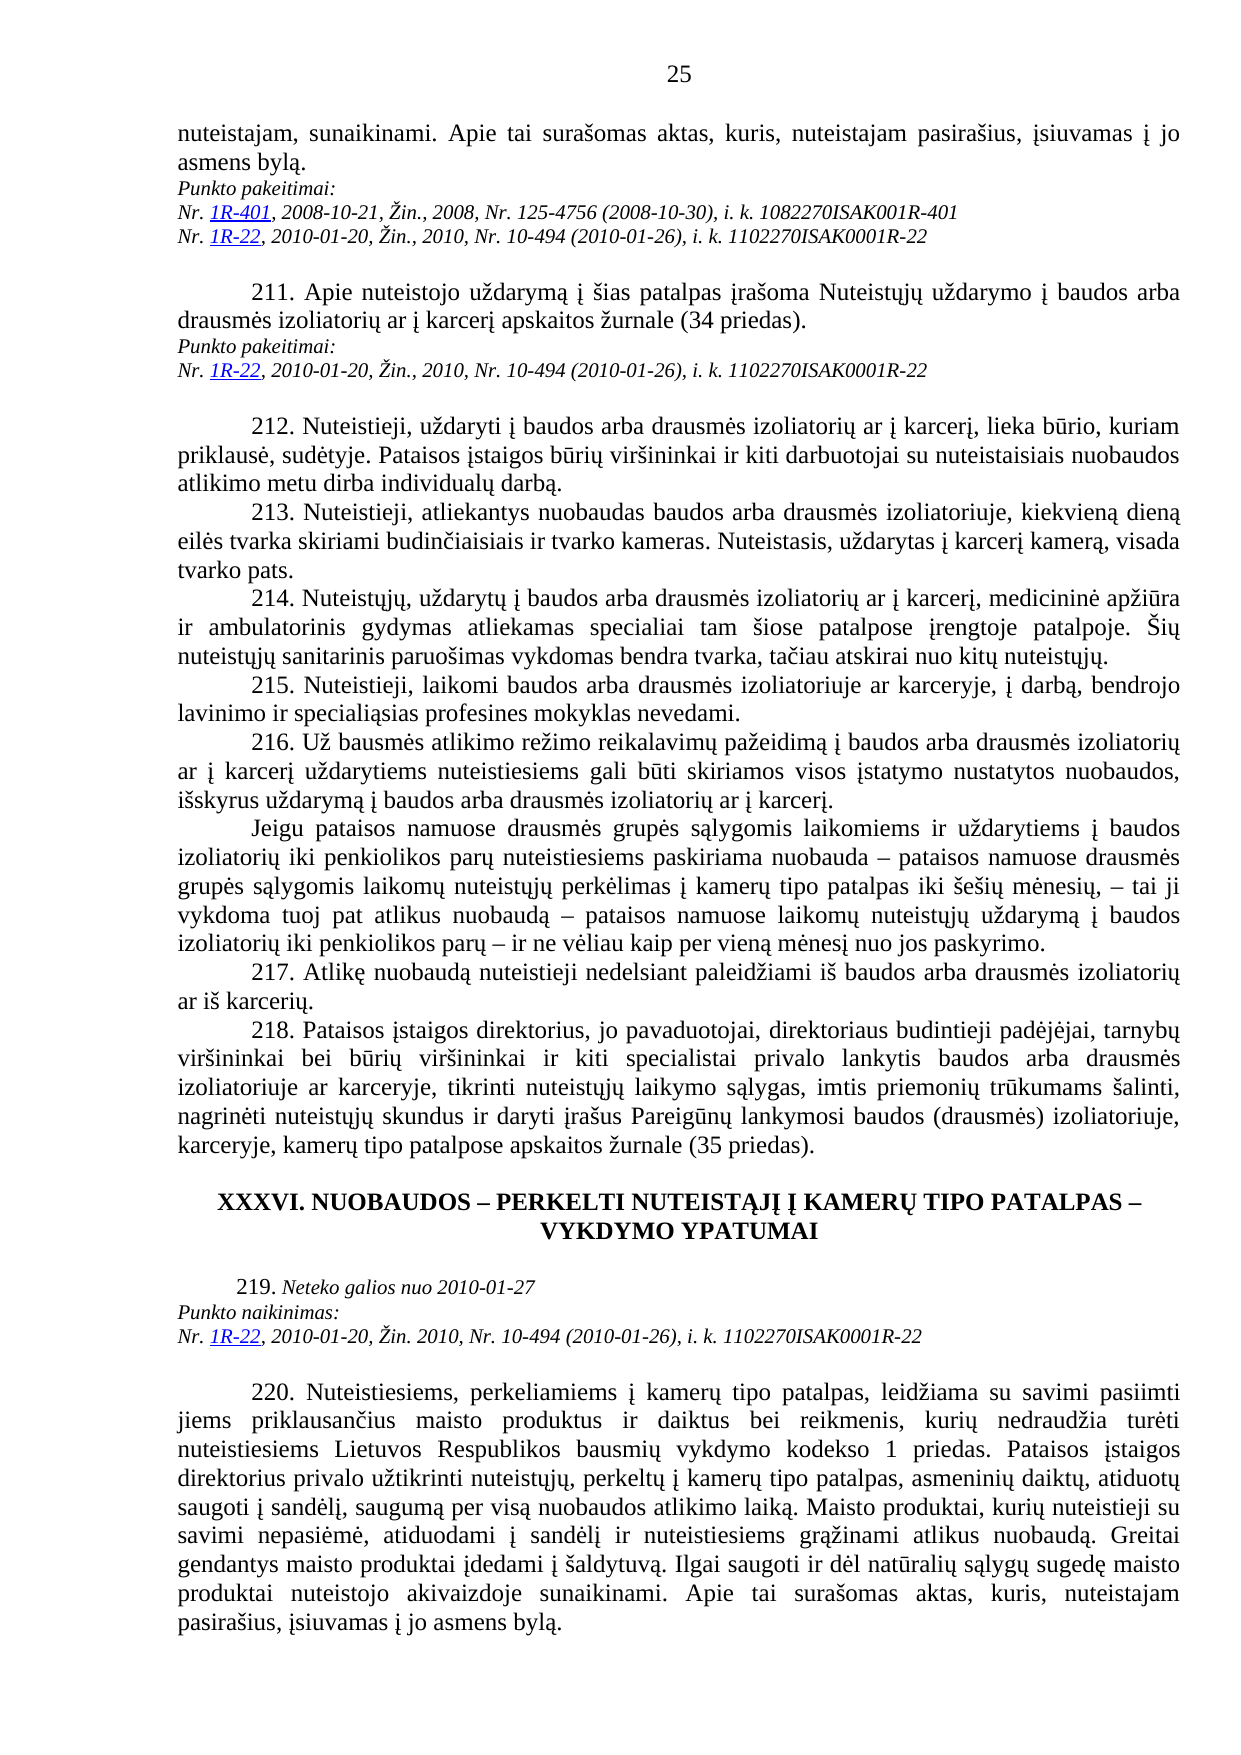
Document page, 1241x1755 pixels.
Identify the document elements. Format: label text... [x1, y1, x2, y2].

text Nr. 1R-22, 2010-01-20, Žin., 2010, Nr. 10-494 (2010-01-26), i. k. 1102270ISAK0001R-22 [177, 224, 1181, 248]
text Punkto naikinimas: [177, 1300, 1181, 1324]
text 212. Nuteistieji, uždaryti į baudos arba drausmės izoliatorių ar į karcerį, lieka būrio, kuriam priklausė, sudėtyje. Pataisos įstaigos būrių viršininkai ir kiti darbuotojai su nuteistaisiais nuobaudos atlikimo metu dirba individualų darbą. [177, 411, 1181, 497]
text 217. Atlikę nuobaudą nuteistieji nedelsiant paleidžiami iš baudos arba drausmės izoliatorių ar iš karcerių. [177, 957, 1181, 1015]
text XXXVI. NUOBAUDOS – PERKELTI NUTEISTĄJĮ Į KAMERŲ TIPO PATALPAS – VYKDYMO YPATUMAI [177, 1187, 1181, 1245]
text Punkto pakeitimai: [177, 334, 1181, 358]
text Nr. 1R-22, 2010-01-20, Žin., 2010, Nr. 10-494 (2010-01-26), i. k. 1102270ISAK0001R-22 [177, 358, 1181, 382]
text 214. Nuteistųjų, uždarytų į baudos arba drausmės izoliatorių ar į karcerį, medicininė apžiūra ir ambulatorinis gydymas atliekamas specialiai tam šiose patalpose įrengtoje patalpoje. Šių nuteistųjų sanitarinis paruošimas vykdomas bendra tvarka, tačiau atskirai nuo kitų nuteistųjų. [177, 583, 1181, 670]
text 218. Pataisos įstaigos direktorius, jo pavaduotojai, direktoriaus budintieji padėjėjai, tarnybų viršininkai bei būrių viršininkai ir kiti specialistai privalo lankytis baudos arba drausmės izoliatoriuje ar karceryje, tikrinti nuteistųjų laikymo sąlygas, imtis priemonių trūkumams šalinti, nagrinėti nuteistųjų skundus ir daryti įrašus Pareigūnų lankymosi baudos (drausmės) izoliatoriuje, karceryje, kamerų tipo patalpose apskaitos žurnale (35 priedas). [177, 1015, 1181, 1158]
text 220. Nuteistiesiems, perkeliamiems į kamerų tipo patalpas, leidžiama su savimi pasiimti jiems priklausančius maisto produktus ir daiktus bei reikmenis, kurių nedraudžia turėti nuteistiesiems Lietuvos Respublikos bausmių vykdymo kodekso 1 priedas. Pataisos įstaigos direktorius privalo užtikrinti nuteistųjų, perkeltų į kamerų tipo patalpas, asmeninių daiktų, atiduotų saugoti į sandėlį, saugumą per visą nuobaudos atlikimo laiką. Maisto produktai, kurių nuteistieji su savimi nepasiėmė, atiduodami į sandėlį ir nuteistiesiems grąžinami atlikus nuobaudą. Greitai gendantys maisto produktai įdedami į šaldytuvą. Ilgai saugoti ir dėl natūralių sąlygų sugedę maisto produktai nuteistojo akivaizdoje sunaikinami. Apie tai surašomas aktas, kuris, nuteistajam pasirašius, įsiuvamas į jo asmens bylą. [177, 1377, 1181, 1635]
text nuteistajam, sunaikinami. Apie tai surašomas aktas, kuris, nuteistajam pasirašius, įsiuvamas į jo asmens bylą. [177, 118, 1181, 176]
text 216. Už bausmės atlikimo režimo reikalavimų pažeidimą į baudos arba drausmės izoliatorių ar į karcerį uždarytiems nuteistiesiems gali būti skiriamos visos įstatymo nustatytos nuobaudos, išskyrus uždarymą į baudos arba drausmės izoliatorių ar į karcerį. [177, 727, 1181, 813]
text 211. Apie nuteistojo uždarymą į šias patalpas įrašoma Nuteistųjų uždarymo į baudos arba drausmės izoliatorių ar į karcerį apskaitos žurnale (34 priedas). [177, 277, 1181, 334]
text Nr. 1R-22, 2010-01-20, Žin. 2010, Nr. 10-494 (2010-01-26), i. k. 1102270ISAK0001R-22 [177, 1324, 1181, 1348]
text Nr. 1R-401, 2008-10-21, Žin., 2008, Nr. 125-4756 (2008-10-30), i. k. 1082270ISAK001R-401 [177, 200, 1181, 224]
text 215. Nuteistieji, laikomi baudos arba drausmės izoliatoriuje ar karceryje, į darbą, bendrojo lavinimo ir specialiąsias profesines mokyklas nevedami. [177, 670, 1181, 727]
text Jeigu pataisos namuose drausmės grupės sąlygomis laikomiems ir uždarytiems į baudos izoliatorių iki penkiolikos parų nuteistiesiems paskiriama nuobauda – pataisos namuose drausmės grupės sąlygomis laikomų nuteistųjų perkėlimas į kamerų tipo patalpas iki šešių mėnesių, – tai ji vykdoma tuoj pat atlikus nuobaudą – pataisos namuose laikomų nuteistųjų uždarymą į baudos izoliatorių iki penkiolikos parų – ir ne vėliau kaip per vieną mėnesį nuo jos paskyrimo. [177, 813, 1181, 957]
text 219. Neteko galios nuo 2010-01-27 [177, 1273, 1181, 1300]
text Punkto pakeitimai: [177, 176, 1181, 200]
text 213. Nuteistieji, atliekantys nuobaudas baudos arba drausmės izoliatoriuje, kiekvieną dieną eilės tvarka skiriami budinčiaisiais ir tvarko kameras. Nuteistasis, uždarytas į karcerį kamerą, visada tvarko pats. [177, 497, 1181, 583]
